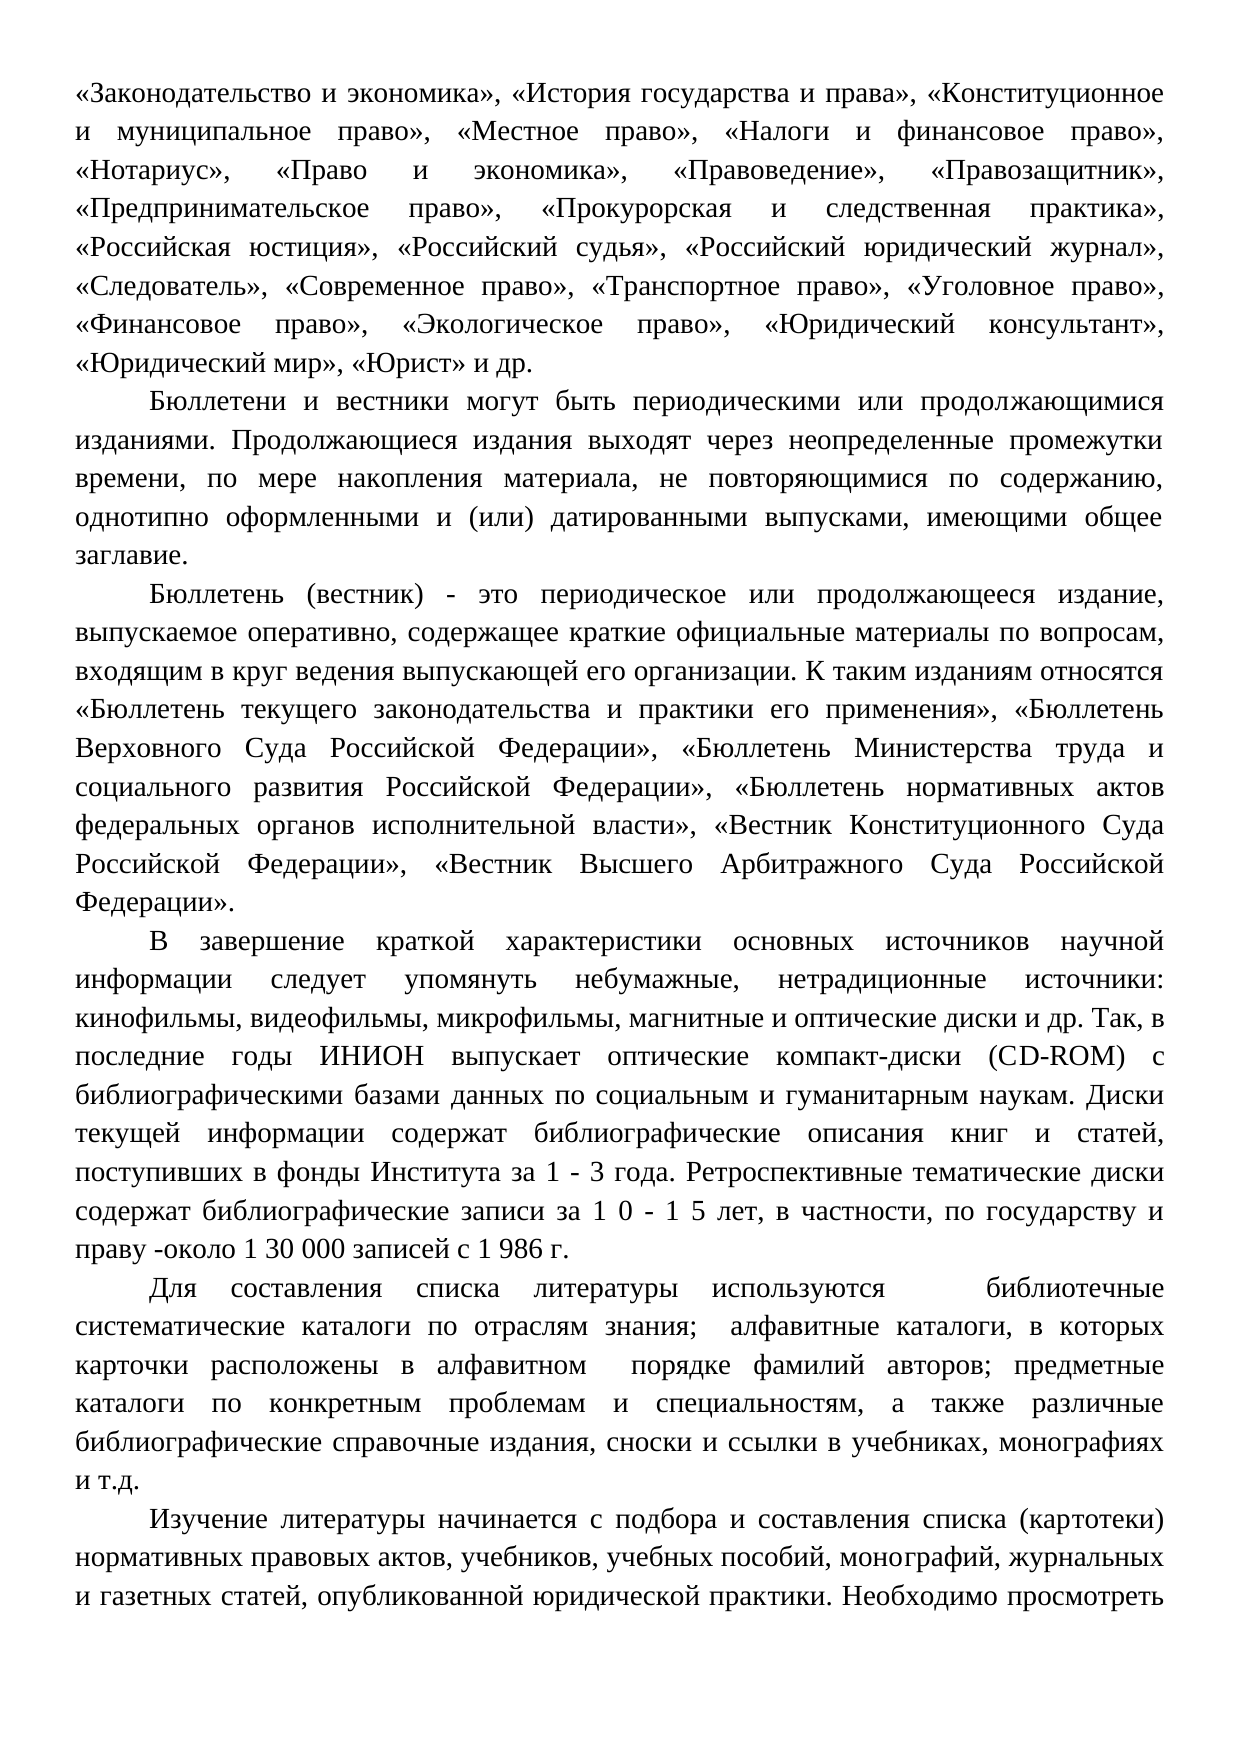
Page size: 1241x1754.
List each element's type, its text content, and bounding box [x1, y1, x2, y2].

text Изучение литературы начинается с подбора и составления списка (кар­тотеки) нормативных правовых актов, учебников, учебных пособий, моно­графий, журнальных и газетных статей, опубликованной юридической прак­тики. Необходимо просмотреть [75, 1501, 1164, 1612]
text Бюллетени и вестники могут быть периодическими или продол­жающимися изданиями. Продолжающиеся издания выходят через неопределенные промежутки времени, по мере накопления материала, не повторяющимися по содержанию, однотипно оформленными и (или) датированными выпусками, имеющими общее заглавие. [75, 383, 1164, 571]
text В завершение краткой характеристики основных источников научной информации следует упомянуть небумажные, нетрадиционные источники: кинофильмы, видеофильмы, микрофильмы, магнитные и оптиче­ские диски и др. Так, в последние годы ИНИОН выпускает оптические компакт-диски (СD-ROM) с библиографическими базами данных по социальным и гуманитарным наукам. Диски текущей информации содержат библиографические описания книг и статей, поступивших в фонды Института за 1 - 3 года. Ретроспективные тематические диски содержат библиографические записи за 1 0 - 1 5 лет, в частности, по государству и праву -около 1 30 000 записей с 1 986 г. [75, 923, 1165, 1265]
text Для составления списка литературы используются библиотечные систематические каталоги по отраслям знания; алфавитные каталоги, в которых карточки расположены в алфавитном порядке фамилий авторов; предметные каталоги по конкретным проблемам и специальностям, а также различные библиографические справочные издания, сноски и ссылки в учебниках, монографиях и т.д. [75, 1270, 1165, 1496]
text «Законодательство и экономика», «История государства и права», «Конституционное и муниципальное право», «Местное право», «Налоги и финансовое право», «Нотариус», «Право и экономика», «Правоведение», «Правозащитник», «Предпринимательское право», «Прокурорская и следственная практика», «Российская юстиция», «Российский судья», «Российский юридический журнал», «Следователь», «Современное право», «Транспортное право», «Уголовное право», «Финансовое право», «Экологическое право», «Юридический консультант», «Юридический мир», «Юрист» и др. [75, 75, 1165, 378]
text Бюллетень (вестник) - это периодическое или продолжающееся издание, выпускаемое оперативно, содержащее краткие официальные материалы по вопросам, входящим в круг ведения выпускающей его организации. К таким изданиям относятся «Бюллетень текущего законодательства и практики его применения», «Бюллетень Верховного Суда Российской Федерации», «Бюллетень Министерства труда и социального развития Российской Федерации», «Бюллетень нормативных актов федеральных органов исполнительной власти», «Вестник Конституционного Суда Российской Федерации», «Вестник Высшего Арбитражного Суда Российской Федерации». [75, 576, 1165, 918]
